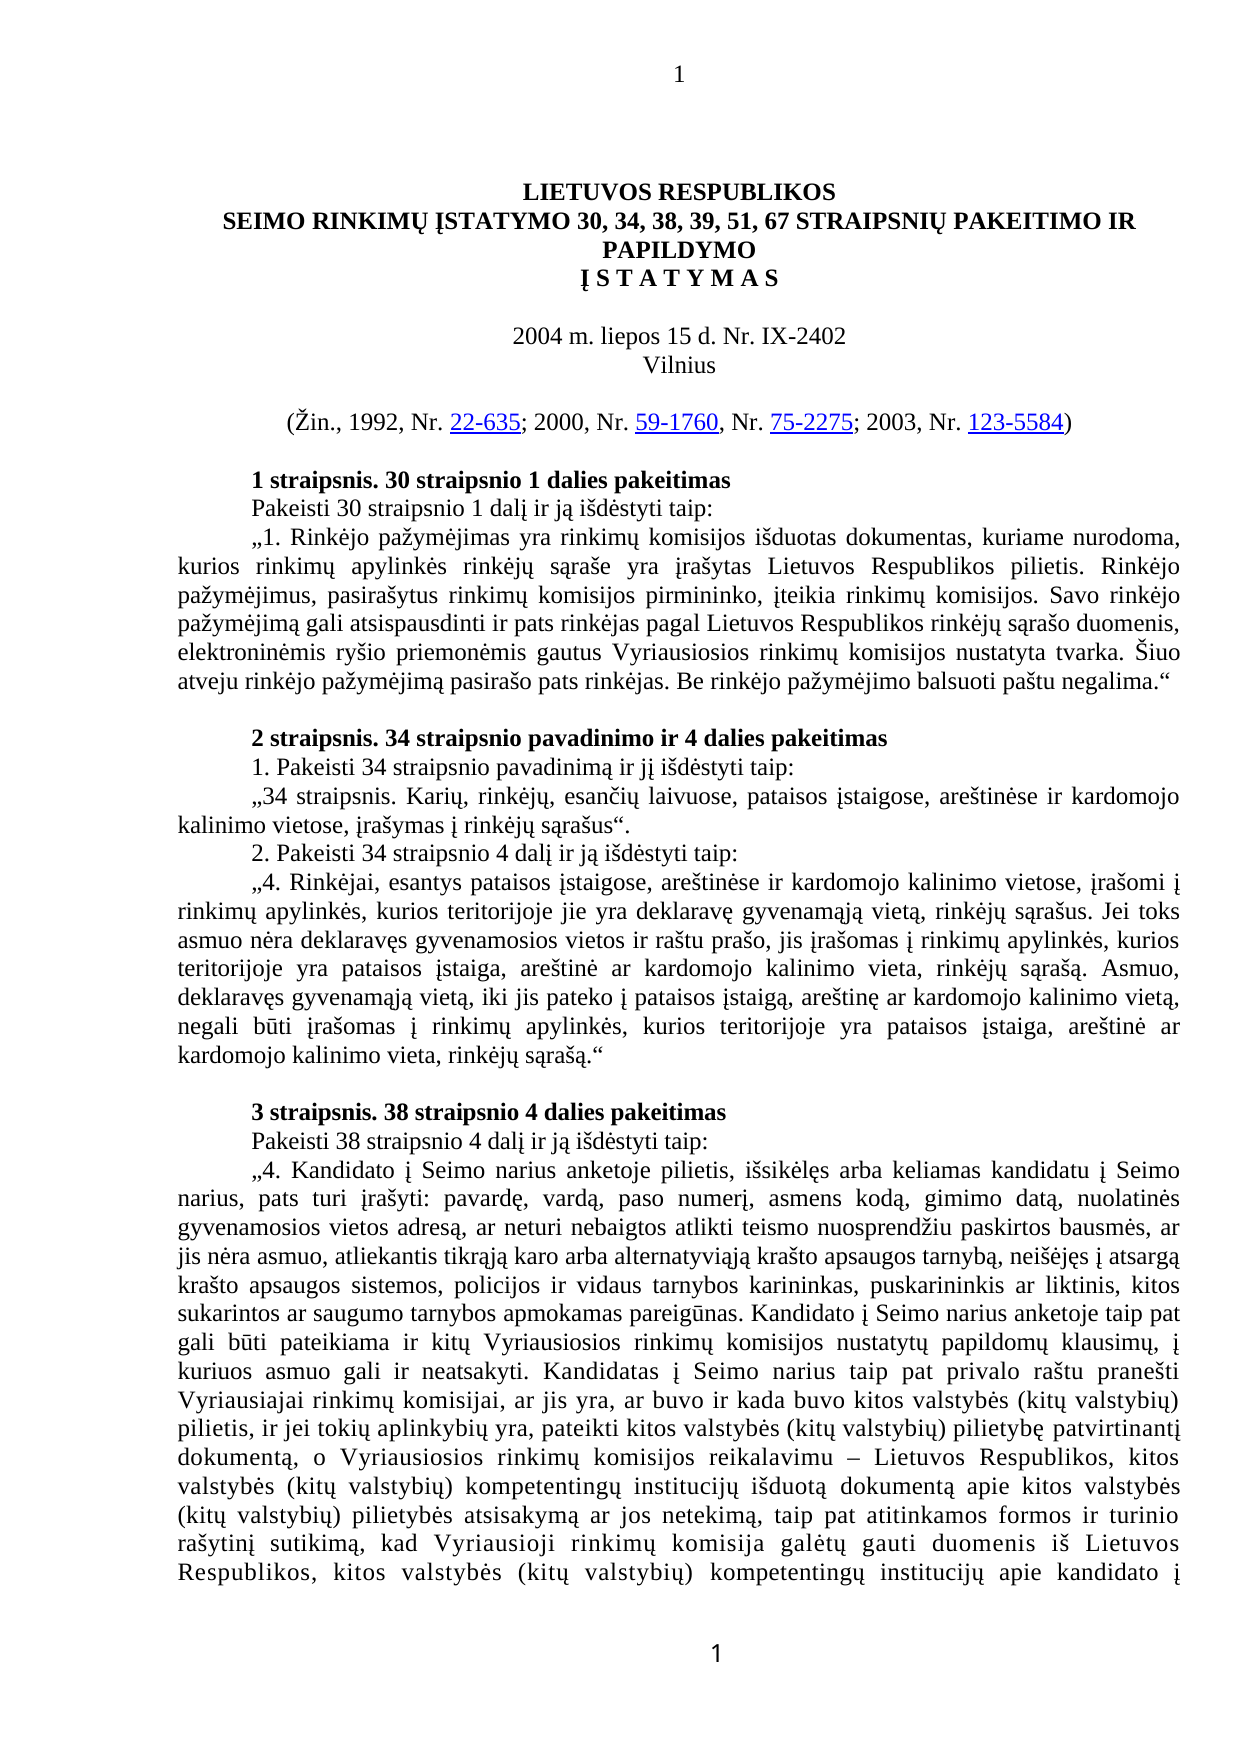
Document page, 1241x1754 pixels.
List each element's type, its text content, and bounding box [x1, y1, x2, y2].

text 2 straipsnis. 34 straipsnio pavadinimo ir 4 dalies pakeitimas [177, 723, 1181, 752]
text „34 straipsnis. Karių, rinkėjų, esančių laivuose, pataisos įstaigose, areštinėse ir kardomojo kalinimo vietose, įrašymas į rinkėjų sąrašus“. [177, 781, 1181, 838]
text Į S T A T Y M A S [177, 263, 1181, 292]
text 2004 m. liepos 15 d. Nr. IX-2402 [177, 321, 1181, 350]
text 1 straipsnis. 30 straipsnio 1 dalies pakeitimas [177, 465, 1181, 493]
text 2. Pakeisti 34 straipsnio 4 dalį ir ją išdėstyti taip: [177, 838, 1181, 867]
text Pakeisti 30 straipsnio 1 dalį ir ją išdėstyti taip: [177, 493, 1181, 522]
text „4. Rinkėjai, esantys pataisos įstaigose, areštinėse ir kardomojo kalinimo vietose, įrašomi į rinkimų apylinkės, kurios teritorijoje jie yra deklaravę gyvenamąją vietą, rinkėjų sąrašus. Jei toks asmuo nėra deklaravęs gyvenamosios vietos ir raštu prašo, jis įrašomas į rinkimų apylinkės, kurios teritorijoje yra pataisos įstaiga, areštinė ar kardomojo kalinimo vieta, rinkėjų sąrašą. Asmuo, deklaravęs gyvenamąją vietą, iki jis pateko į pataisos įstaigą, areštinę ar kardomojo kalinimo vietą, negali būti įrašomas į rinkimų apylinkės, kurios teritorijoje yra pataisos įstaiga, areštinė ar kardomojo kalinimo vieta, rinkėjų sąrašą.“ [177, 867, 1181, 1068]
text 3 straipsnis. 38 straipsnio 4 dalies pakeitimas [177, 1097, 1181, 1126]
text Pakeisti 38 straipsnio 4 dalį ir ją išdėstyti taip: [177, 1126, 1181, 1155]
text „4. Kandidato į Seimo narius anketoje pilietis, išsikėlęs arba keliamas kandidatu į Seimo narius, pats turi įrašyti: pavardę, vardą, paso numerį, asmens kodą, gimimo datą, nuolatinės gyvenamosios vietos adresą, ar neturi nebaigtos atlikti teismo nuosprendžiu paskirtos bausmės, ar jis nėra asmuo, atliekantis tikrąją karo arba alternatyviąją krašto apsaugos tarnybą, neišėjęs į atsargą krašto apsaugos sistemos, policijos ir vidaus tarnybos karininkas, puskarininkis ar liktinis, kitos sukarintos ar saugumo tarnybos apmokamas pareigūnas. Kandidato į Seimo narius anketoje taip pat gali būti pateikiama ir kitų Vyriausiosios rinkimų komisijos nustatytų papildomų klausimų, į kuriuos asmuo gali ir neatsakyti. Kandidatas į Seimo narius taip pat privalo raštu pranešti Vyriausiajai rinkimų komisijai, ar jis yra, ar buvo ir kada buvo kitos valstybės (kitų valstybių) pilietis, ir jei tokių aplinkybių yra, pateikti kitos valstybės (kitų valstybių) pilietybę patvirtinantį dokumentą, o Vyriausiosios rinkimų komisijos reikalavimu – Lietuvos Respublikos, kitos valstybės (kitų valstybių) kompetentingų institucijų išduotą dokumentą apie kitos valstybės (kitų valstybių) pilietybės atsisakymą ar jos netekimą, taip pat atitinkamos formos ir turinio rašytinį sutikimą, kad Vyriausioji rinkimų komisija galėtų gauti duomenis iš Lietuvos Respublikos, kitos valstybės (kitų valstybių) kompetentingų institucijų apie kandidato į [177, 1155, 1181, 1586]
text SEIMO RINKIMŲ ĮSTATYMO 30, 34, 38, 39, 51, 67 STRAIPSNIŲ PAKEITIMO IR PAPILDYMO [177, 206, 1181, 263]
text LIETUVOS RESPUBLIKOS [177, 177, 1181, 206]
text 1. Pakeisti 34 straipsnio pavadinimą ir jį išdėstyti taip: [177, 752, 1181, 781]
text Vilnius [177, 350, 1181, 378]
text „1. Rinkėjo pažymėjimas yra rinkimų komisijos išduotas dokumentas, kuriame nurodoma, kurios rinkimų apylinkės rinkėjų sąraše yra įrašytas Lietuvos Respublikos pilietis. Rinkėjo pažymėjimus, pasirašytus rinkimų komisijos pirmininko, įteikia rinkimų komisijos. Savo rinkėjo pažymėjimą gali atsispausdinti ir pats rinkėjas pagal Lietuvos Respublikos rinkėjų sąrašo duomenis, elektroninėmis ryšio priemonėmis gautus Vyriausiosios rinkimų komisijos nustatyta tvarka. Šiuo atveju rinkėjo pažymėjimą pasirašo pats rinkėjas. Be rinkėjo pažymėjimo balsuoti paštu negalima.“ [177, 522, 1181, 695]
text (Žin., 1992, Nr. 22-635; 2000, Nr. 59-1760, Nr. 75-2275; 2003, Nr. 123-5584) [177, 407, 1181, 436]
